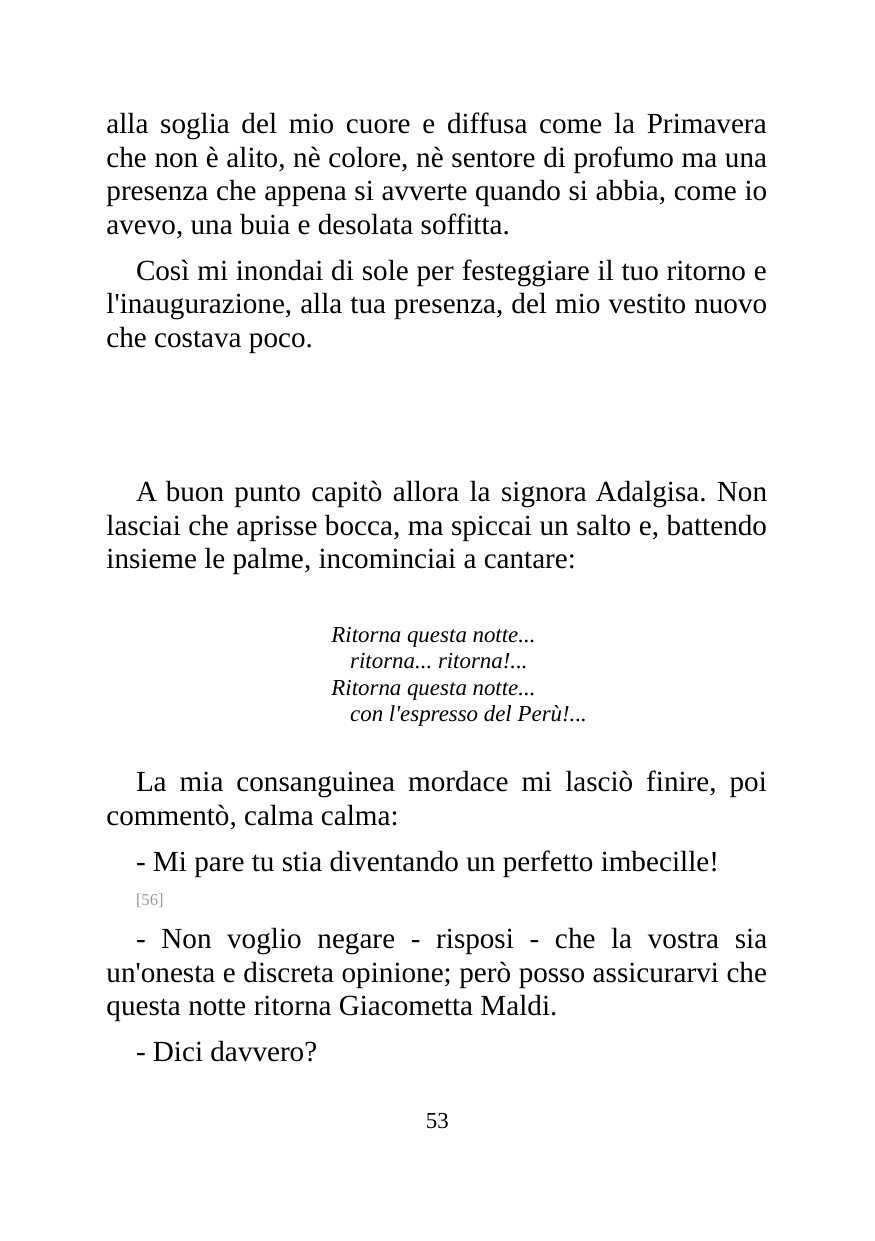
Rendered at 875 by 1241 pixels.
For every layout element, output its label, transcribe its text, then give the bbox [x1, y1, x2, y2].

text alla soglia del mio cuore e diffusa come la Primavera che non è alito, nè colore, nè sentore di profumo ma una presenza che appena si avverte quando si abbia, come io avevo, una buia e desolata soffitta. [106, 106, 768, 240]
text Ritorna questa notte... [331, 621, 768, 648]
text Così mi inondai di sole per festeggiare il tuo ritorno e l'inaugurazione, alla tua presenza, del mio vestito nuovo che costava poco. [106, 253, 768, 353]
text Ritorna questa notte... [331, 674, 768, 700]
text - Dici davvero? [106, 1034, 768, 1068]
text - Non voglio negare - risposi - che la vostra sia un'onesta e discreta opinione; però posso assicurarvi che questa notte ritorna Giacometta Maldi. [106, 921, 768, 1022]
text ritorna... ritorna!... [350, 648, 768, 674]
text [56] [164, 890, 768, 909]
text - Mi pare tu stia diventando un perfetto imbecille! [106, 844, 768, 877]
text A buon punto capitò allora la signora Adalgisa. Non lasciai che aprisse bocca, ma spiccai un salto e, battendo insieme le palme, incominciai a cantare: [106, 474, 768, 575]
text [56] [106, 890, 136, 909]
text La mia consanguinea mordace mi lasciò finire, poi commentò, calma calma: [106, 764, 768, 831]
text con l'espresso del Perù!... [350, 700, 768, 727]
